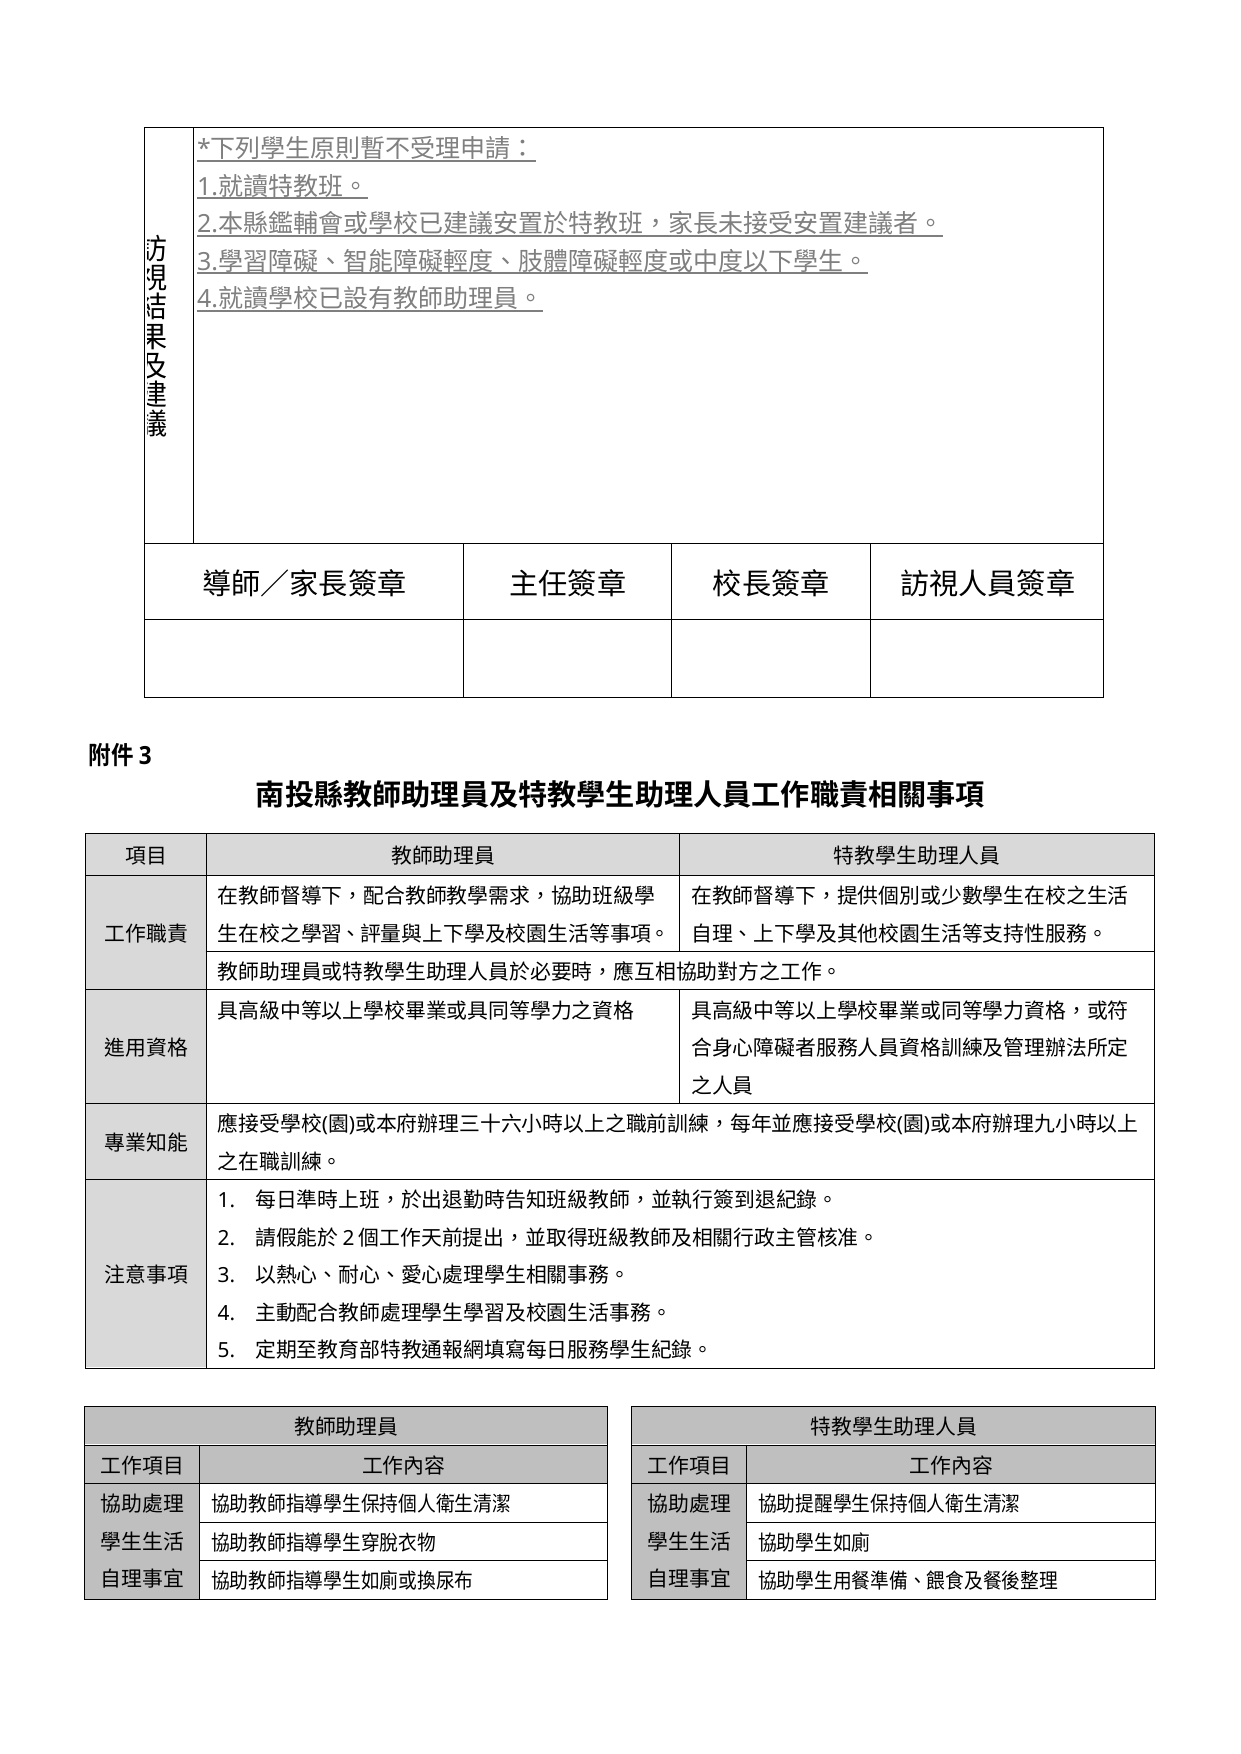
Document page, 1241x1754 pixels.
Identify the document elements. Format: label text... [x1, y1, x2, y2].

table_cell 注意事項 [86, 1180, 206, 1367]
text 南投縣教師助理員及特教學生助理人員工作職責相關事項 [89, 772, 1152, 814]
table_cell 訪視人員簽章 [871, 544, 1103, 619]
table_cell 協助學生用餐準備、餵食及餐後整理 [747, 1561, 1155, 1599]
table_cell [672, 620, 870, 697]
table_cell 協助學生如廁 [747, 1523, 1155, 1560]
table_cell 在教師督導下，配合教師教學需求，協助班級學生在校之學習、評量與上下學及校園生活等事項。 [207, 876, 679, 951]
table_cell 在教師督導下，提供個別或少數學生在校之生活自理、上下學及其他校園生活等支持性服務。 [680, 876, 1154, 951]
table_cell 進用資格 [86, 990, 206, 1103]
table_header 教師助理員 [207, 834, 679, 875]
table_cell 工作項目 [632, 1446, 746, 1483]
table_cell 工作職責 [86, 876, 206, 989]
table_cell 協助教師指導學生如廁或換尿布 [200, 1561, 607, 1599]
table_header 特教學生助理人員 [680, 834, 1154, 875]
table_cell 協助教師指導學生穿脫衣物 [200, 1523, 607, 1560]
table_cell *下列學生原則暫不受理申請： 1.就讀特教班。 2.本縣鑑輔會或學校已建議安置於特教班，家長未接受安置建議者。 3.學習障礙、智能障礙輕度、肢體障礙輕度或中度以下學生。 4.就讀學校已設有教師助理員。 [194, 128, 1103, 543]
table_cell 校長簽章 [672, 544, 870, 619]
table_cell 教師助理員或特教學生助理人員於必要時，應互相協助對方之工作。 [207, 952, 1154, 989]
table_cell 每日準時上班，於出退勤時告知班級教師，並執行簽到退紀錄。 請假能於2個工作天前提出，並取得班級教師及相關行政主管核准。 以熱心、耐心、愛心處理學生相關事務。 主動配合教師處理學生學習及校園生活事務。 定期至教育部特教通報網填寫每日服務學生紀錄。 [207, 1180, 1154, 1367]
table_cell 導師／家長簽章 [145, 544, 463, 619]
table_cell 協助提醒學生保持個人衛生清潔 [747, 1484, 1155, 1522]
table_cell 協助處理學生生活自理事宜 [85, 1484, 199, 1599]
table_header 特教學生助理人員 [632, 1407, 1155, 1444]
text 附件3 [89, 736, 1152, 772]
table_header 項目 [86, 834, 206, 875]
table_cell 工作項目 [85, 1446, 199, 1483]
table_cell [145, 620, 463, 697]
table_cell 具高級中等以上學校畢業或同等學力資格，或符合身心障礙者服務人員資格訓練及管理辦法所定之人員 [680, 990, 1154, 1103]
table_cell 工作內容 [200, 1446, 607, 1483]
table_header [608, 1406, 631, 1599]
table_cell [464, 620, 671, 697]
table_cell 具高級中等以上學校畢業或具同等學力之資格 [207, 990, 679, 1103]
table_header 教師助理員 [85, 1407, 607, 1444]
table_cell 主任簽章 [464, 544, 671, 619]
table_cell 應接受學校(園)或本府辦理三十六小時以上之職前訓練，每年並應接受學校(園)或本府辦理九小時以上之在職訓練。 [207, 1104, 1154, 1179]
table_cell 工作內容 [747, 1446, 1155, 1483]
table_cell 專業知能 [86, 1104, 206, 1179]
table_cell 協助處理學生生活自理事宜 [632, 1484, 746, 1599]
table_cell 協助教師指導學生保持個人衛生清潔 [200, 1484, 607, 1522]
table_cell 訪視結果及建議 [145, 128, 193, 543]
table_cell [871, 620, 1103, 697]
